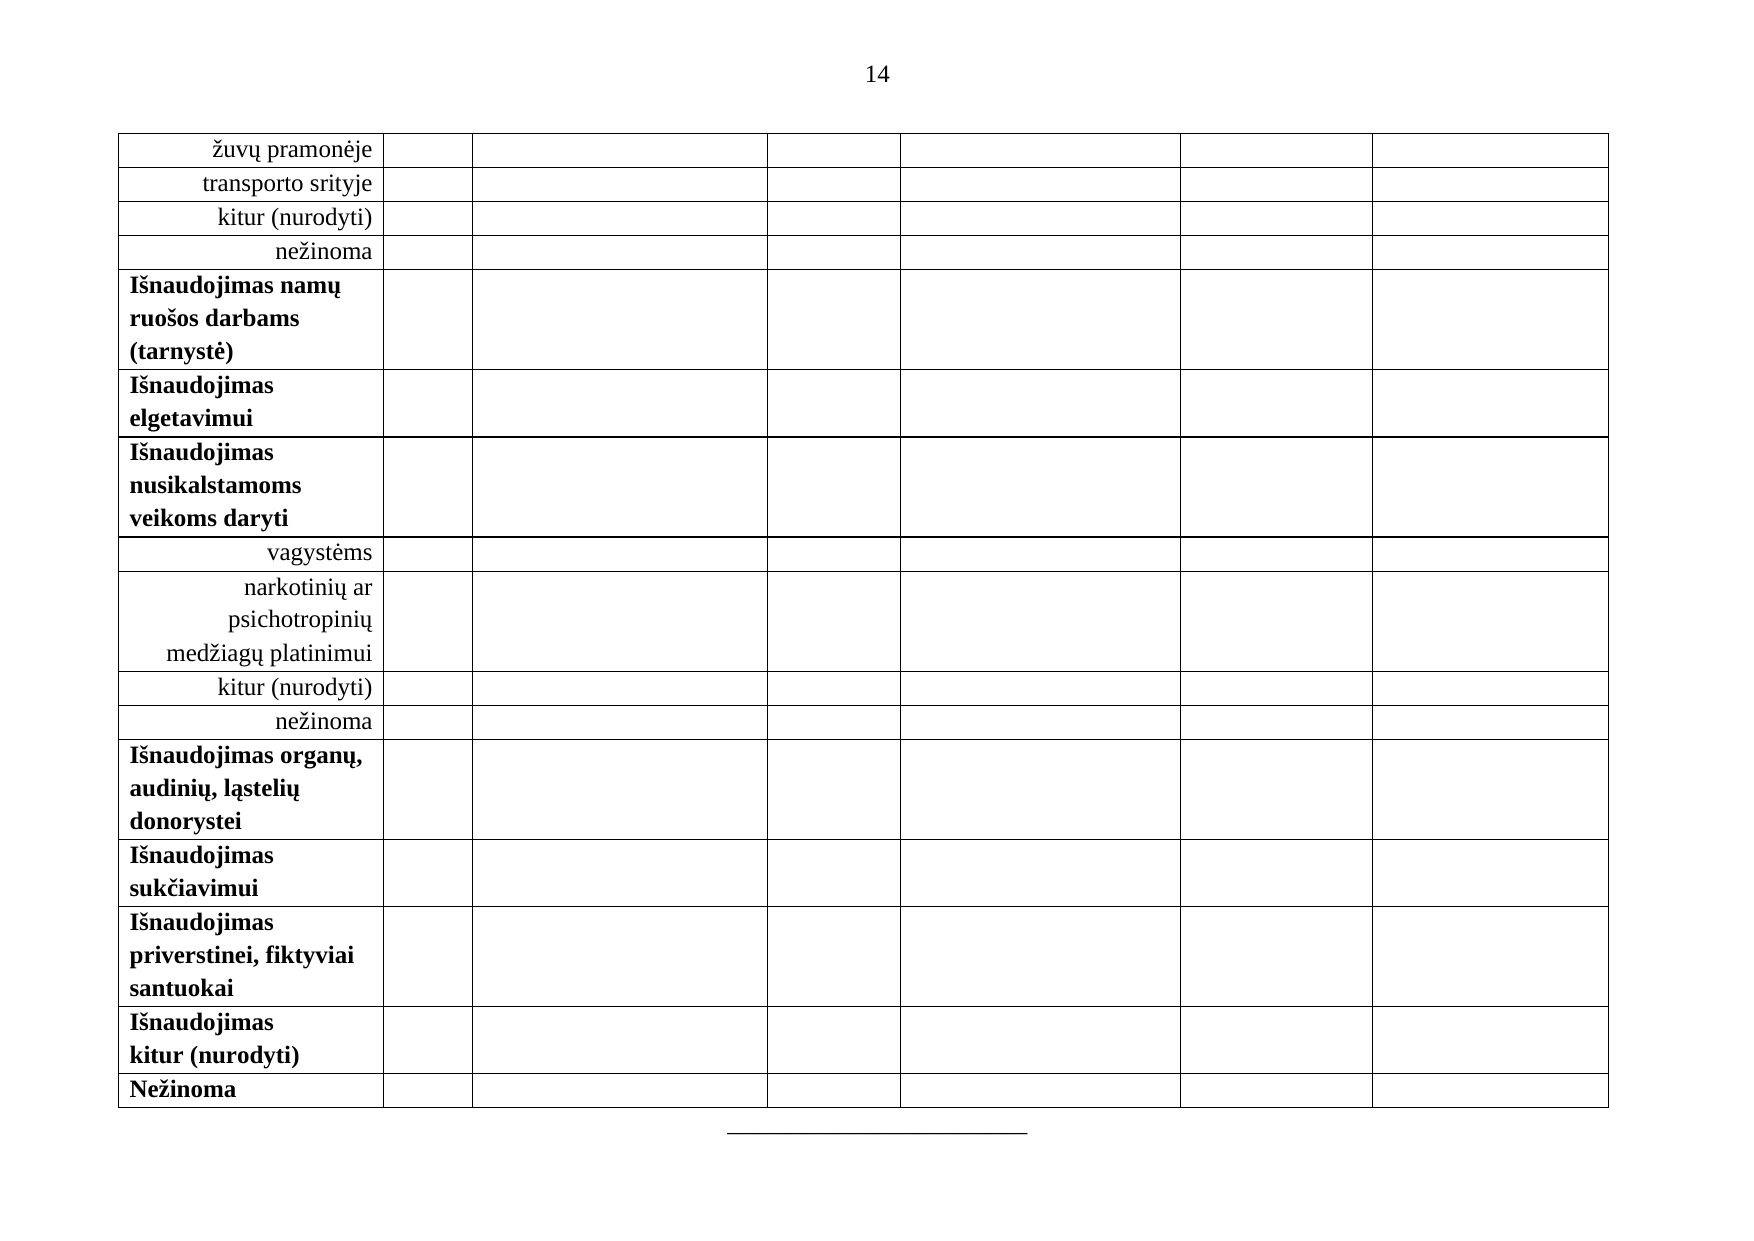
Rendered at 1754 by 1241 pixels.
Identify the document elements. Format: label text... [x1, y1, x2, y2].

table_cell Išnaudojimas elgetavimui [119, 370, 383, 436]
table_cell [1181, 572, 1372, 671]
table_cell kitur (nurodyti) [119, 672, 383, 705]
table_cell [384, 840, 472, 906]
table_cell [768, 907, 900, 1006]
table_cell [901, 370, 1180, 436]
table_cell [901, 438, 1180, 536]
table_cell [473, 840, 767, 906]
table_cell [768, 1007, 900, 1073]
table_cell Nežinoma [119, 1074, 383, 1107]
table_cell [768, 270, 900, 369]
table_cell transporto srityje [119, 168, 383, 201]
table_cell [1373, 840, 1608, 906]
table_cell [473, 907, 767, 1006]
table_cell [1181, 134, 1372, 167]
table_cell [473, 236, 767, 269]
table_cell [1373, 168, 1608, 201]
table_cell [1373, 672, 1608, 705]
table_cell kitur (nurodyti) [119, 202, 383, 235]
table_cell [1181, 538, 1372, 571]
table_cell [1373, 270, 1608, 369]
table_cell [1373, 538, 1608, 571]
table_cell Išnaudojimas kitur (nurodyti) [119, 1007, 383, 1073]
table_cell [1373, 202, 1608, 235]
table_cell [473, 270, 767, 369]
table_cell [384, 672, 472, 705]
table_cell [1373, 438, 1608, 536]
table_cell [768, 134, 900, 167]
table_cell [901, 202, 1180, 235]
text ________________________ [118, 1108, 1636, 1137]
table_cell [901, 538, 1180, 571]
table_cell [1373, 706, 1608, 739]
table_cell [1181, 672, 1372, 705]
table_cell [901, 270, 1180, 369]
table_cell [1181, 840, 1372, 906]
table_cell [901, 1007, 1180, 1073]
table_cell [1373, 370, 1608, 436]
table_cell [1373, 236, 1608, 269]
table_cell [384, 236, 472, 269]
table_cell [473, 706, 767, 739]
table_cell [1373, 1074, 1608, 1107]
table_cell Išnaudojimas sukčiavimui [119, 840, 383, 906]
table_cell [1373, 907, 1608, 1006]
table_cell [1373, 740, 1608, 839]
table_cell Išnaudojimas organų, audinių, ląstelių donorystei [119, 740, 383, 839]
table_cell [1181, 1007, 1372, 1073]
table_cell [473, 1007, 767, 1073]
table_cell [901, 840, 1180, 906]
table_cell [473, 134, 767, 167]
table_cell [1181, 270, 1372, 369]
table_cell [768, 706, 900, 739]
table_cell [768, 538, 900, 571]
table_cell [473, 1074, 767, 1107]
table_cell [384, 438, 472, 536]
table_cell [768, 370, 900, 436]
table_cell [768, 840, 900, 906]
table_cell [1373, 1007, 1608, 1073]
table_cell [768, 168, 900, 201]
table_cell [473, 202, 767, 235]
table_cell [384, 706, 472, 739]
table_cell [901, 706, 1180, 739]
table_cell [384, 134, 472, 167]
table_cell [1181, 740, 1372, 839]
table_cell [384, 370, 472, 436]
table_cell [901, 168, 1180, 201]
table_cell Išnaudojimas nusikalstamoms veikoms daryti [119, 438, 383, 536]
table_cell [1181, 236, 1372, 269]
table_cell [768, 236, 900, 269]
table_cell [901, 907, 1180, 1006]
table_cell [901, 572, 1180, 671]
table_cell [768, 572, 900, 671]
table_cell [1373, 134, 1608, 167]
table_cell [473, 740, 767, 839]
table_cell [1181, 202, 1372, 235]
table_cell [1181, 1074, 1372, 1107]
table_cell [384, 202, 472, 235]
table_cell [768, 202, 900, 235]
table_cell [1181, 706, 1372, 739]
table_cell [384, 1007, 472, 1073]
table_cell nežinoma [119, 236, 383, 269]
table_cell vagystėms [119, 538, 383, 571]
table_cell [1181, 438, 1372, 536]
table_cell žuvų pramonėje [119, 134, 383, 167]
table_cell Išnaudojimas priverstinei, fiktyviai santuokai [119, 907, 383, 1006]
table_cell [473, 370, 767, 436]
table_cell [384, 270, 472, 369]
table_cell [384, 1074, 472, 1107]
table_cell [768, 438, 900, 536]
table_cell nežinoma [119, 706, 383, 739]
table_cell [901, 1074, 1180, 1107]
table_cell [384, 538, 472, 571]
table_cell [384, 740, 472, 839]
table_cell [473, 572, 767, 671]
table_cell narkotinių ar psichotropinių medžiagų platinimui [119, 572, 383, 671]
table_cell [768, 740, 900, 839]
table_cell [1373, 572, 1608, 671]
table_cell [768, 1074, 900, 1107]
table_cell [384, 907, 472, 1006]
table_cell [473, 168, 767, 201]
table_cell [768, 672, 900, 705]
table_cell [901, 740, 1180, 839]
table_cell [901, 134, 1180, 167]
table_cell [473, 538, 767, 571]
table_cell Išnaudojimas namų ruošos darbams (tarnystė) [119, 270, 383, 369]
table_cell [901, 672, 1180, 705]
table_cell [384, 168, 472, 201]
table_cell [1181, 370, 1372, 436]
table_cell [901, 236, 1180, 269]
table_cell [1181, 907, 1372, 1006]
table_cell [473, 672, 767, 705]
table_cell [384, 572, 472, 671]
table_cell [1181, 168, 1372, 201]
table_cell [473, 438, 767, 536]
